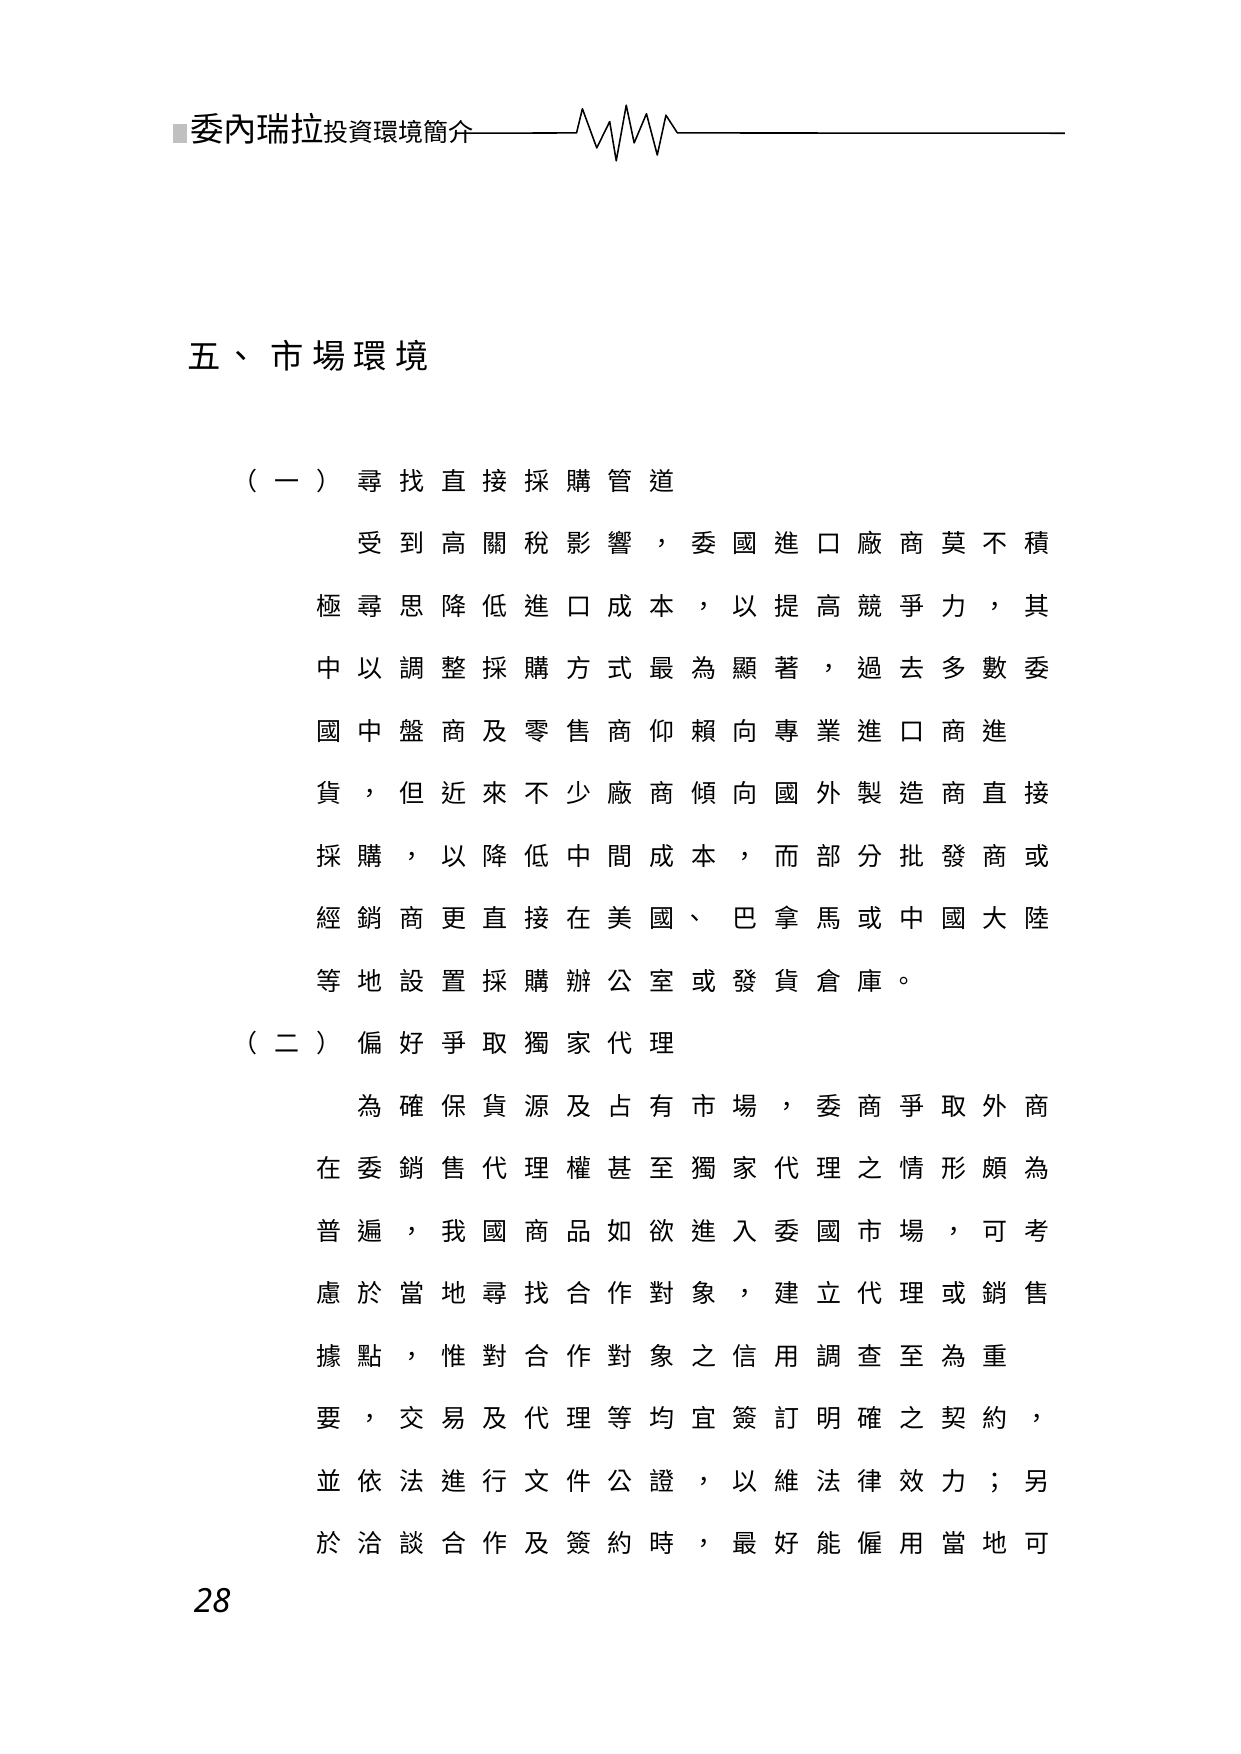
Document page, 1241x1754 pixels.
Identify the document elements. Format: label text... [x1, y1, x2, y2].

text （二）偏好爭取獨家代理 [207, 1000, 1058, 1063]
text 五、市場環境 [183, 313, 1058, 375]
text 受到高關稅影響，委國進口廠商莫不積極尋思降低進口成本，以提高競爭力，其中以調整採購方式最為顯著，過去多數委國中盤商及零售商仰賴向專業進口商進貨，但近來不少廠商傾向國外製造商直接採購，以降低中間成本，而部分批發商或經銷商更直接在美國、巴拿馬或中國大陸等地設置採購辦公室或發貨倉庫。 [281, 500, 1058, 1000]
text （一）尋找直接採購管道 [207, 438, 1058, 500]
text 為確保貨源及占有市場，委商爭取外商在委銷售代理權甚至獨家代理之情形頗為普遍，我國商品如欲進入委國市場，可考慮於當地尋找合作對象，建立代理或銷售據點，惟對合作對象之信用調查至為重要，交易及代理等均宜簽訂明確之契約，並依法進行文件公證，以維法律效力；另於洽談合作及簽約時，最好能僱用當地可 [281, 1063, 1058, 1563]
